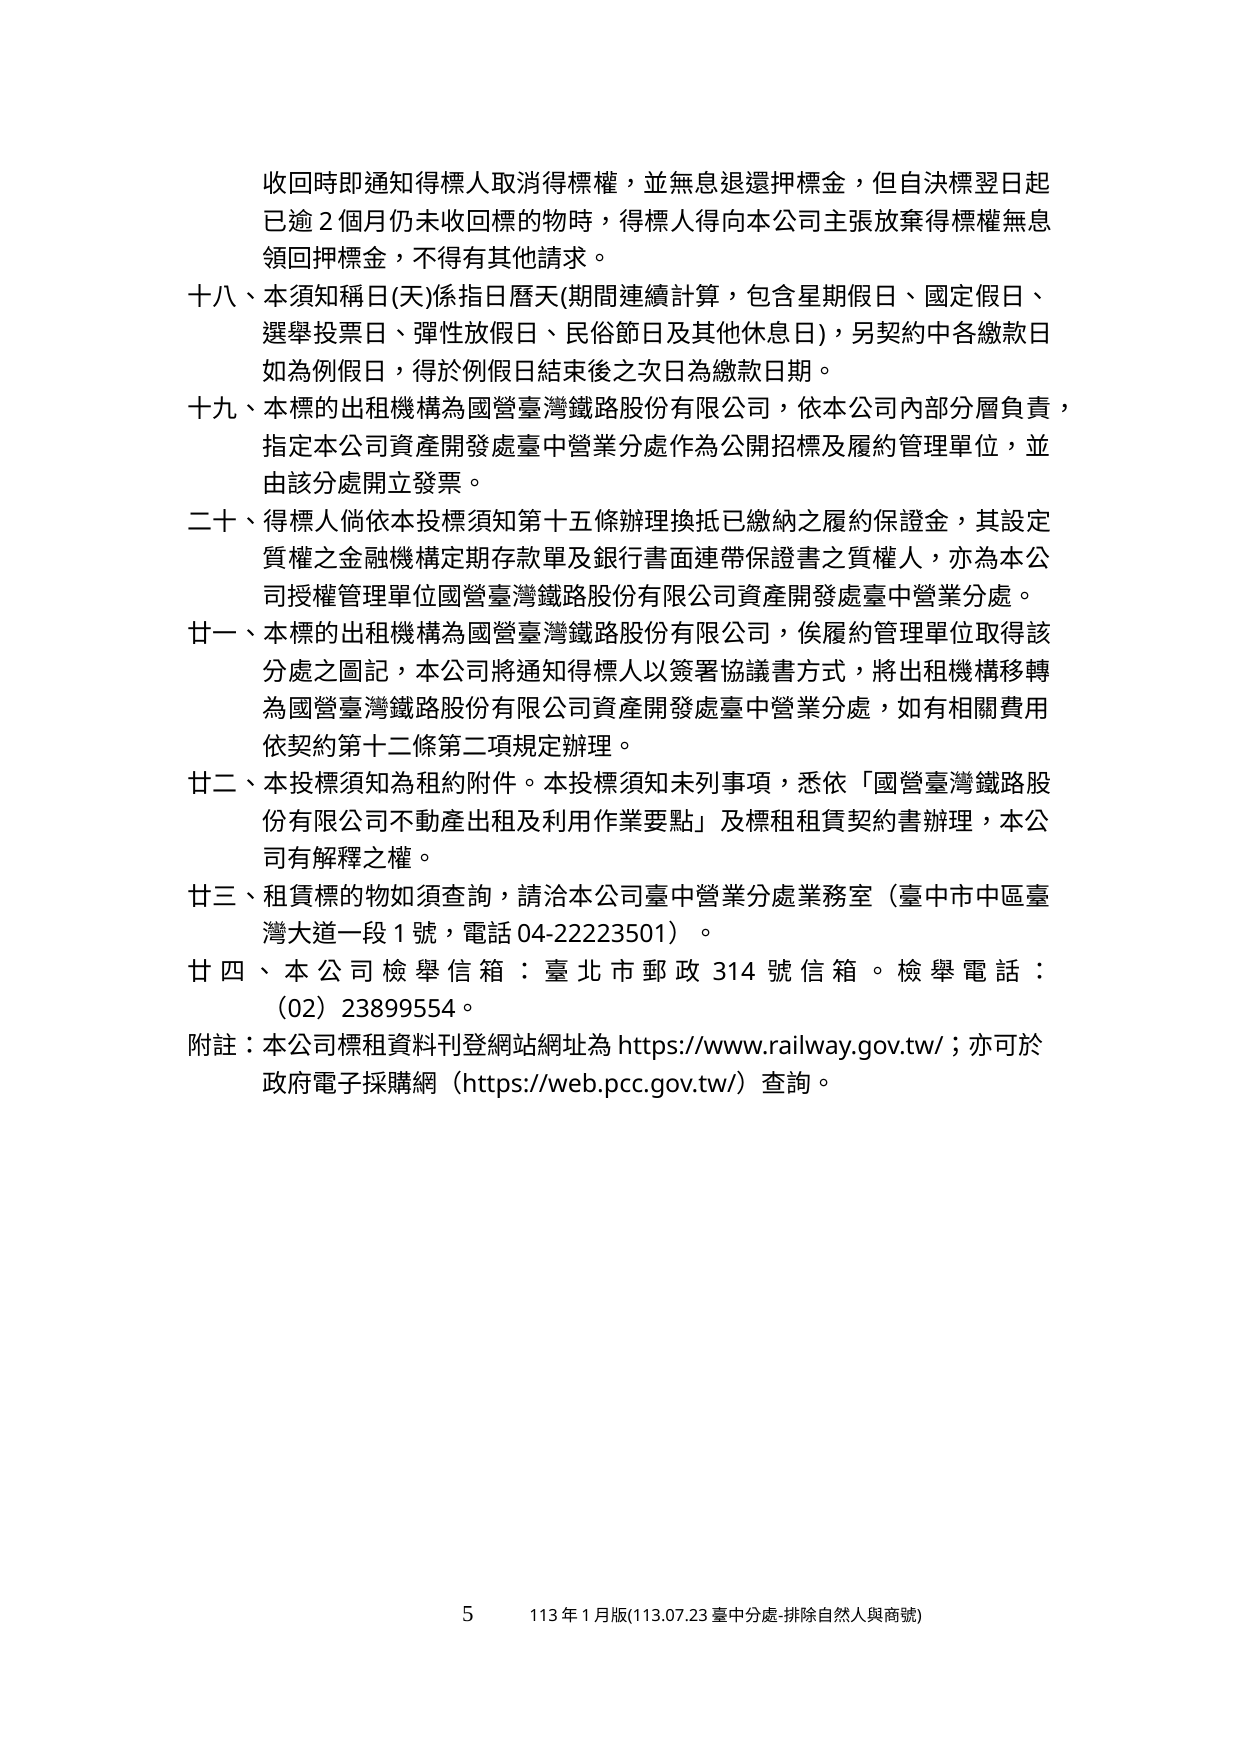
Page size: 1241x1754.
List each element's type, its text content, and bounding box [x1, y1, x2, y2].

text 十九、本標的出租機構為國營臺灣鐵路股份有限公司，依本公司內部分層負責，指定本公司資產開發處臺中營業分處作為公開招標及履約管理單位，並由該分處開立發票。 [187, 388, 1053, 500]
text 收回時即通知得標人取消得標權，並無息退還押標金，但自決標翌日起已逾2個月仍未收回標的物時，得標人得向本公司主張放棄得標權無息領回押標金，不得有其他請求。 [187, 163, 1053, 275]
text 廿二、本投標須知為租約附件。本投標須知未列事項，悉依「國營臺灣鐵路股份有限公司不動產出租及利用作業要點」及標租租賃契約書辦理，本公司有解釋之權。 [187, 763, 1053, 875]
text 廿四、本公司檢舉信箱：臺北市郵政314號信箱。檢舉電話：（02）23899554。 [187, 950, 1053, 1025]
text 十八、本須知稱日(天)係指日曆天(期間連續計算，包含星期假日、國定假日、選舉投票日、彈性放假日、民俗節日及其他休息日)，另契約中各繳款日如為例假日，得於例假日結束後之次日為繳款日期。 [187, 275, 1053, 388]
text 附註：本公司標租資料刊登網站網址為https://www.railway.gov.tw/；亦可於政府電子採購網（https://web.pcc.gov.tw/）查詢。 [187, 1025, 1053, 1100]
text 廿一、本標的出租機構為國營臺灣鐵路股份有限公司，俟履約管理單位取得該分處之圖記，本公司將通知得標人以簽署協議書方式，將出租機構移轉為國營臺灣鐵路股份有限公司資產開發處臺中營業分處，如有相關費用依契約第十二條第二項規定辦理。 [187, 613, 1053, 763]
text 二十、得標人倘依本投標須知第十五條辦理換抵已繳納之履約保證金，其設定質權之金融機構定期存款單及銀行書面連帶保證書之質權人，亦為本公司授權管理單位國營臺灣鐵路股份有限公司資產開發處臺中營業分處。 [187, 500, 1053, 613]
text 廿三、租賃標的物如須查詢，請洽本公司臺中營業分處業務室（臺中市中區臺灣大道一段1號，電話04-22223501）。 [187, 875, 1053, 950]
